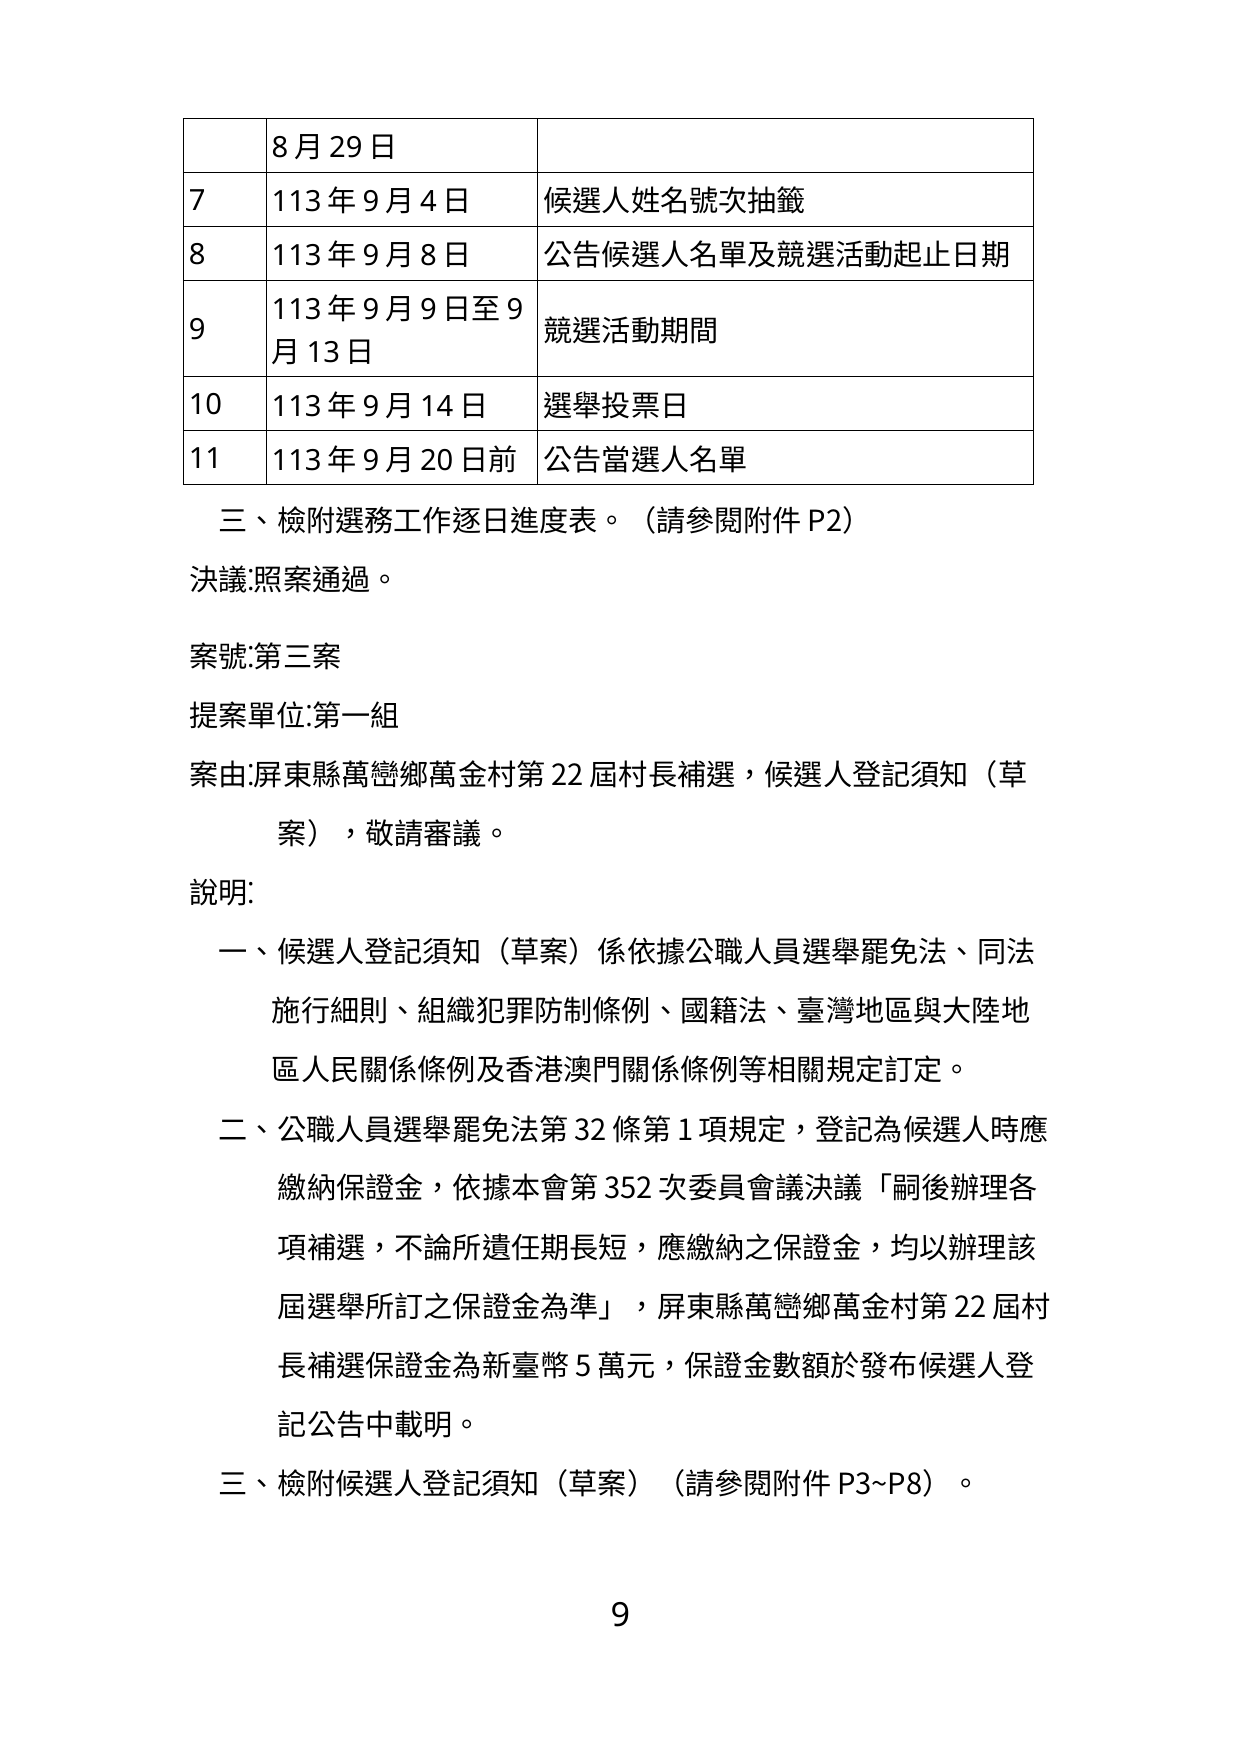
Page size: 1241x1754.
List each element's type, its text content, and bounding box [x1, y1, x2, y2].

table_cell 113年9月9日至9月13日 [267, 281, 537, 376]
list 案），敬請審議。 [278, 797, 1057, 856]
list 繳納保證金，依據本會第352次委員會議決議「嗣後辦理各項補選，不論所遺任期長短，應繳納之保證金，均以辦理該屆選舉所訂之保證金為準」，屏東縣萬巒鄉萬金村第22屆村長補選保證金為新臺幣5萬元，保證金數額於發布候選人登記公告中載明。 [278, 1152, 1057, 1447]
list 三、檢附選務工作逐日進度表。（請參閱附件P2） [218, 484, 1122, 543]
list 施行細則、組織犯罪防制條例、國籍法、臺灣地區與大陸地區人民關係條例及香港澳門關係條例等相關規定訂定。 [272, 974, 1045, 1093]
table_cell 選舉投票日 [538, 377, 1033, 430]
table_cell 113年9月20日前 [267, 431, 537, 484]
list 三、檢附候選人登記須知（草案）（請參閱附件P3~P8）。 [218, 1447, 1122, 1506]
table_cell 競選活動期間 [538, 281, 1033, 376]
list 說明⁚ [189, 856, 1122, 916]
table_cell 8月29日 [267, 119, 537, 172]
list 一、候選人登記須知（草案）係依據公職人員選舉罷免法、同法 [218, 916, 1045, 974]
table_cell [184, 119, 266, 172]
list 案由⁚屏東縣萬巒鄉萬金村第22屆村長補選，候選人登記須知（草 [189, 738, 1057, 797]
list 二、公職人員選舉罷免法第32條第1項規定，登記為候選人時應 [218, 1093, 1057, 1152]
table_cell 公告當選人名單 [538, 431, 1033, 484]
table_cell 113年9月8日 [267, 227, 537, 280]
list 決議⁚照案通過。 [189, 543, 1122, 602]
table_cell 113年9月4日 [267, 173, 537, 226]
table_cell 8 [184, 227, 266, 280]
list 提案單位⁚第一組 [189, 679, 1122, 738]
table_cell 11 [184, 431, 266, 484]
table_cell [538, 119, 1033, 172]
table_cell 9 [184, 281, 266, 376]
list 案號⁚第三案 [189, 620, 1122, 679]
table_cell 公告候選人名單及競選活動起止日期 [538, 227, 1033, 280]
table_cell 113年9月14日 [267, 377, 537, 430]
table_cell 候選人姓名號次抽籤 [538, 173, 1033, 226]
table_cell 10 [184, 377, 266, 430]
table_cell 7 [184, 173, 266, 226]
